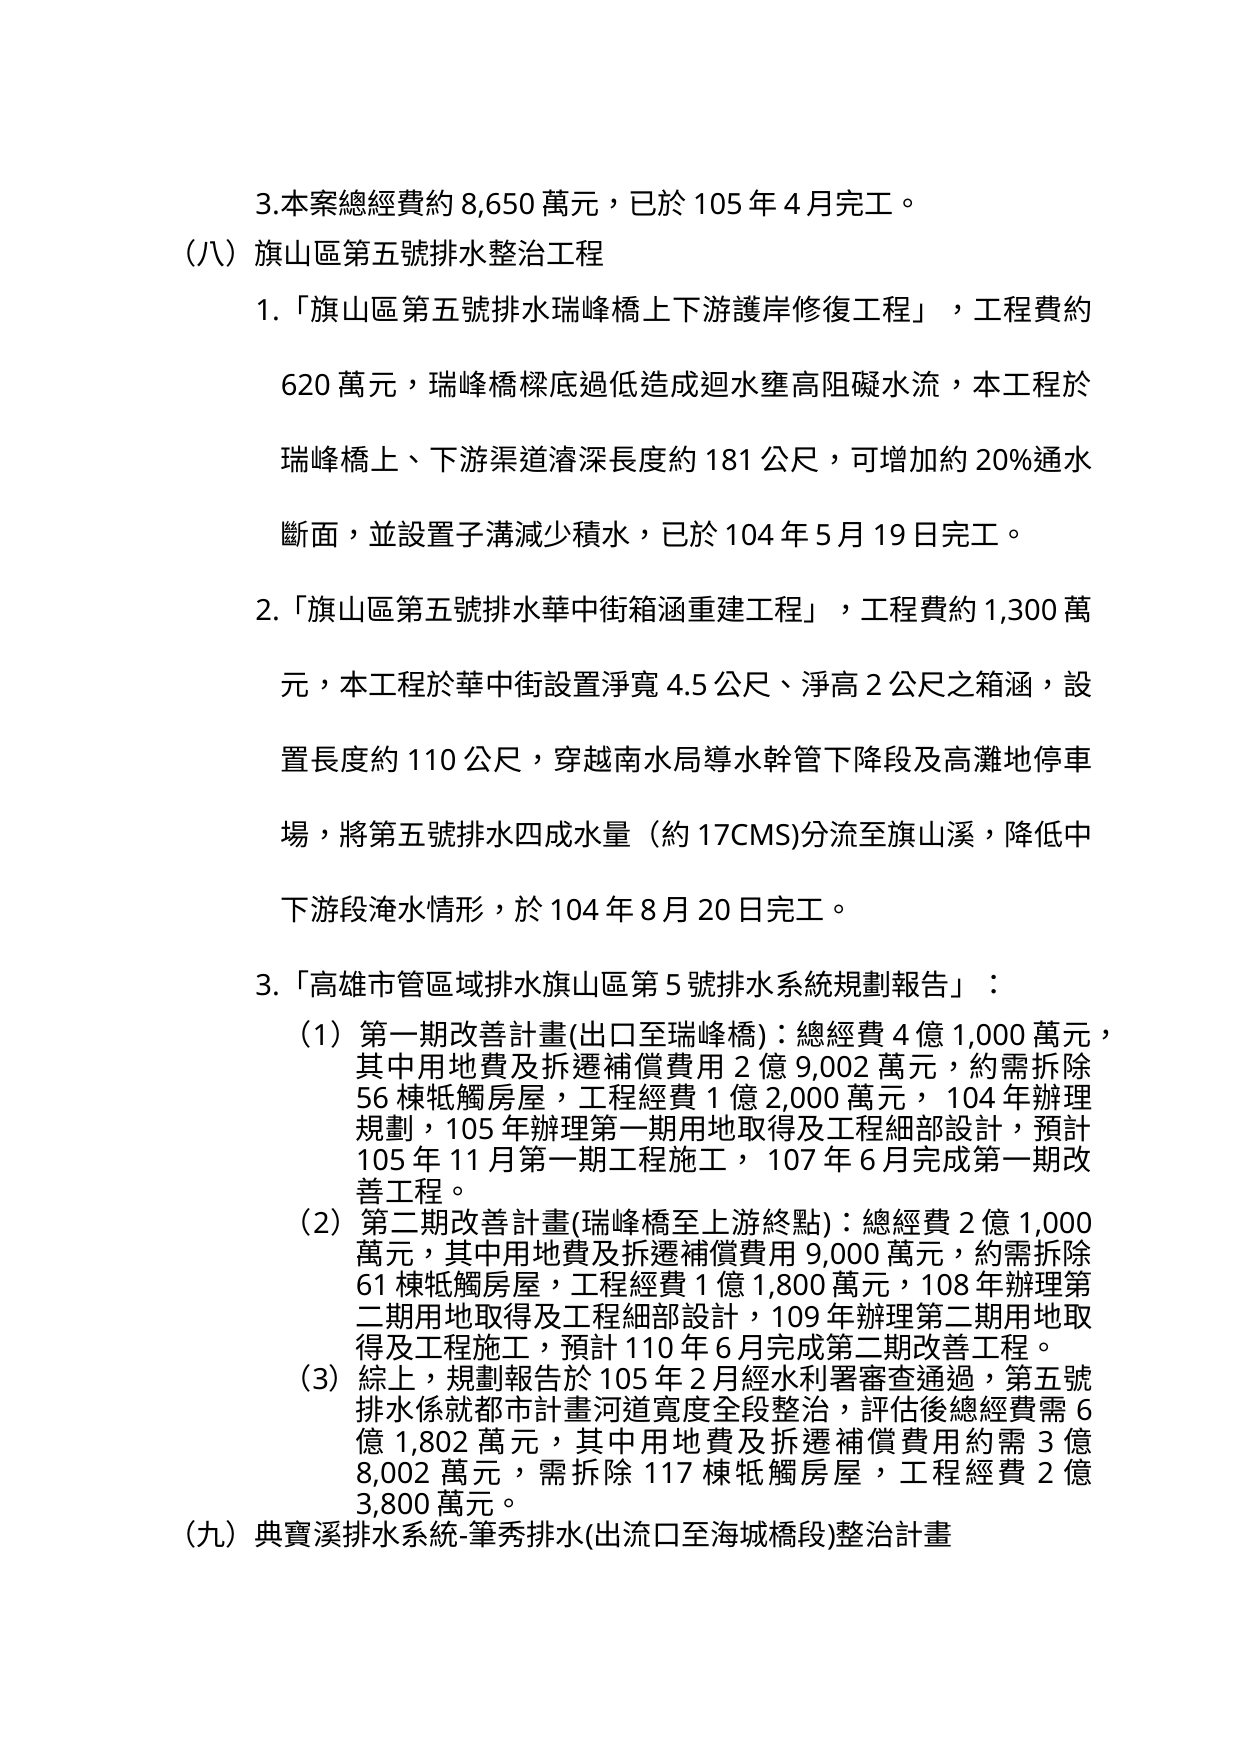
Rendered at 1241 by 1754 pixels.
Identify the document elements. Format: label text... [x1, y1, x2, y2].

text 3.「高雄市管區域排水旗山區第5號排水系統規劃報告」： [255, 946, 1092, 1021]
text （八）旗山區第五號排水整治工程 [167, 239, 1092, 271]
text 2.「旗山區第五號排水華中街箱涵重建工程」，工程費約1,300萬元，本工程於華中街設置淨寬4.5公尺、淨高2公尺之箱涵，設置長度約110公尺，穿越南水局導水幹管下降段及高灘地停車場，將第五號排水四成水量（約17CMS)分流至旗山溪，降低中下游段淹水情形，於104年8月20日完工。 [255, 571, 1092, 946]
text 1.「旗山區第五號排水瑞峰橋上下游護岸修復工程」，工程費約620萬元，瑞峰橋樑底過低造成迴水壅高阻礙水流，本工程於瑞峰橋上、下游渠道濬深長度約181公尺，可增加約20%通水斷面，並設置子溝減少積水，已於104年5月19日完工。 [255, 271, 1092, 571]
text 3.本案總經費約8,650萬元，已於105年4月完工。 [255, 164, 1092, 239]
text （2）第二期改善計畫(瑞峰橋至上游終點)：總經費2億1,000萬元，其中用地費及拆遷補償費用9,000萬元，約需拆除61棟牴觸房屋，工程經費1億1,800萬元，108年辦理第二期用地取得及工程細部設計，109年辦理第二期用地取得及工程施工，預計110年6月完成第二期改善工程。 [283, 1208, 1092, 1364]
text （3）綜上，規劃報告於105年2月經水利署審查通過，第五號排水係就都市計畫河道寬度全段整治，評估後總經費需6億1,802萬元，其中用地費及拆遷補償費用約需3億8,002萬元，需拆除117棟牴觸房屋，工程經費2億3,800萬元。 [283, 1364, 1092, 1521]
text （1）第一期改善計畫(出口至瑞峰橋)：總經費4億1,000萬元，其中用地費及拆遷補償費用2億9,002萬元，約需拆除56棟牴觸房屋，工程經費1億2,000萬元， 104年辦理規劃，105年辦理第一期用地取得及工程細部設計，預計105年11月第一期工程施工， 107年6月完成第一期改善工程。 [283, 1021, 1092, 1208]
text （九）典寶溪排水系統-筆秀排水(出流口至海城橋段)整治計畫 [167, 1521, 1092, 1552]
